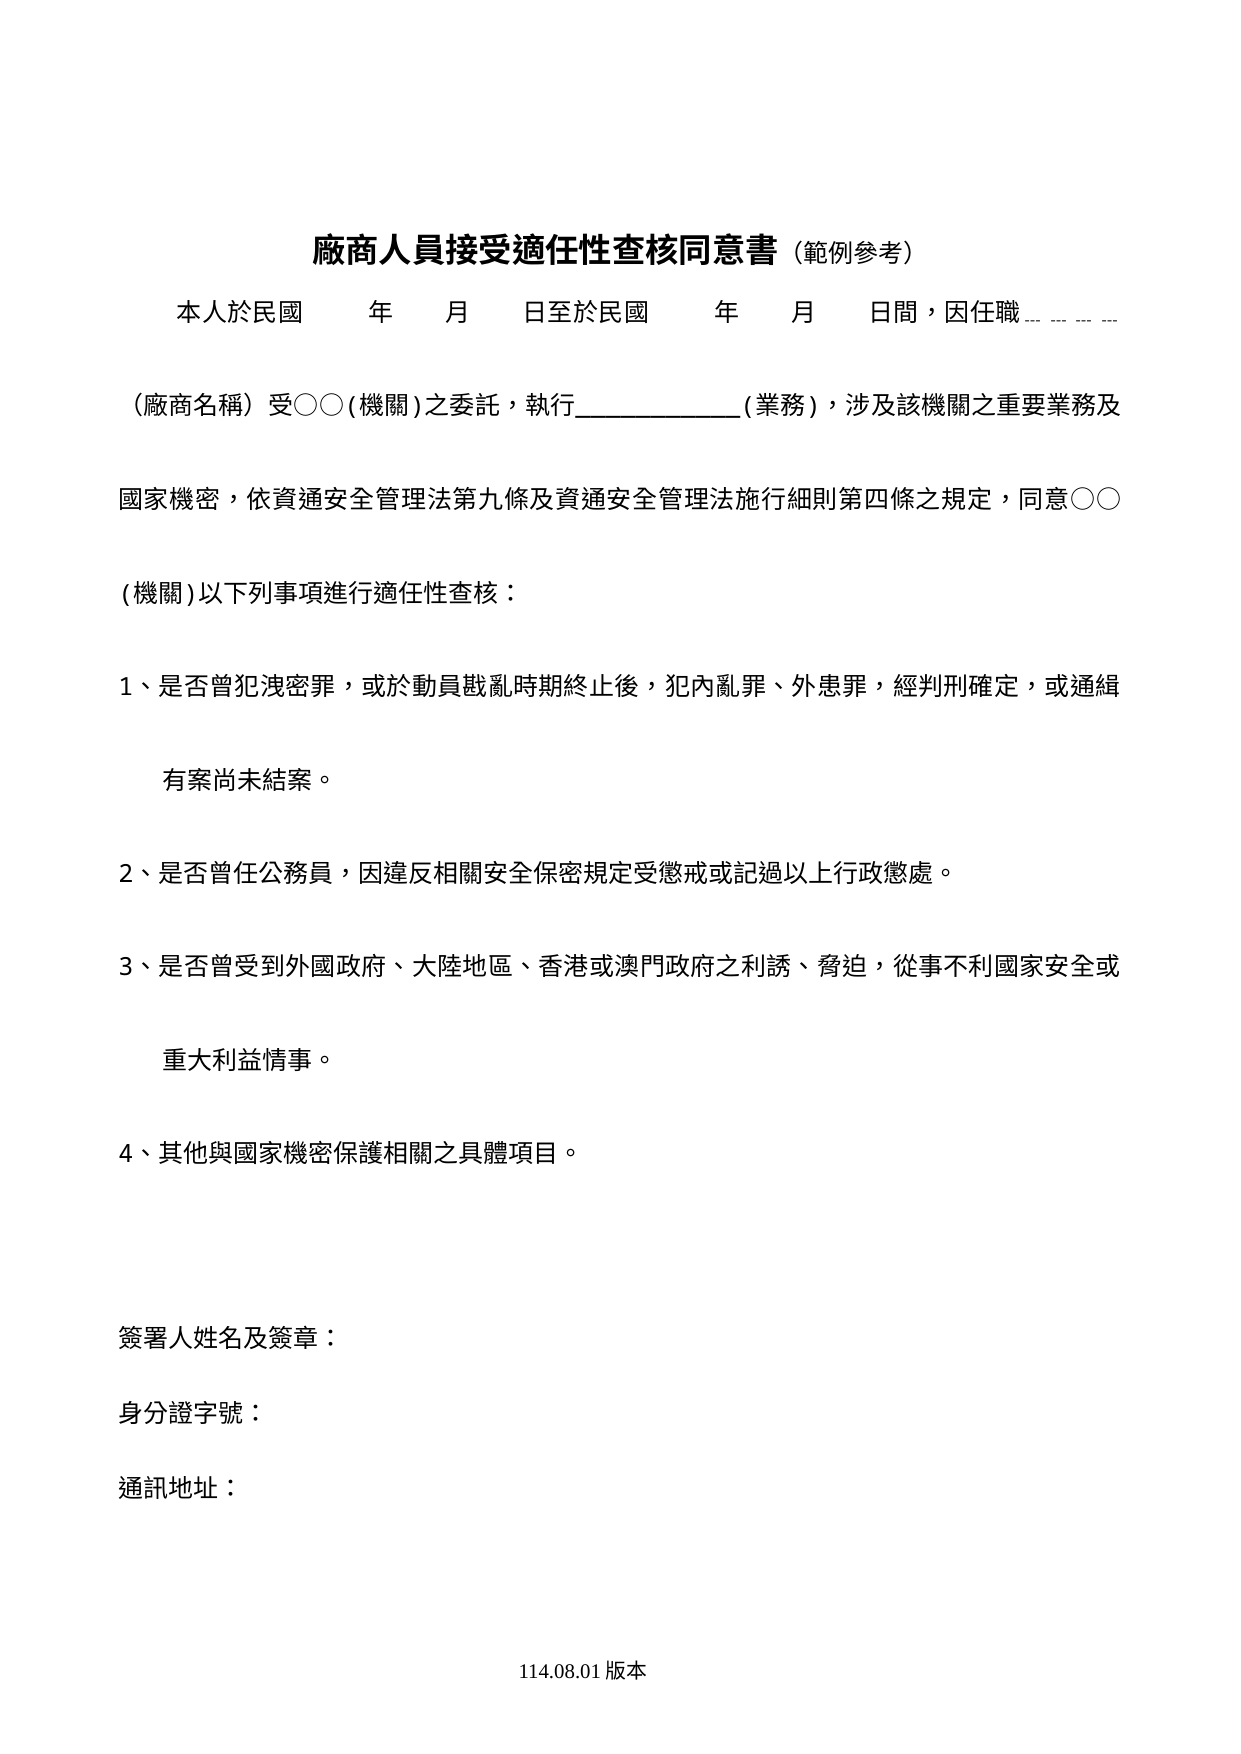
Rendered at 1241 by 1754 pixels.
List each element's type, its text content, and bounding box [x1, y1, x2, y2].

text 簽署人姓名及簽章： [118, 1295, 1122, 1357]
text 4、其他與國家機密保護相關之具體項目。 [118, 1110, 1122, 1172]
text 3、是否曾受到外國政府、大陸地區、香港或澳門政府之利誘、脅迫，從事不利國家安全或重大利益情事。 [118, 923, 1122, 1079]
text 廠商人員接受適任性查核同意書（範例參考） [118, 206, 1122, 268]
text 本人於民國 年 月 日至於民國 年 月 日間，因任職﹍﹍﹍﹍（廠商名稱）受○○(機關)之委託，執行___________(業務)，涉及該機關之重要業務及國家機密，依資通安全管理法第九條及資通安全管理法施行細則第四條之規定，同意○○(機關)以下列事項進行適任性查核： [118, 268, 1122, 612]
text 1、是否曾犯洩密罪，或於動員戡亂時期終止後，犯內亂罪、外患罪，經判刑確定，或通緝有案尚未結案。 [118, 643, 1122, 799]
text 身分證字號： [118, 1370, 1122, 1432]
text 2、是否曾任公務員，因違反相關安全保密規定受懲戒或記過以上行政懲處。 [118, 830, 1122, 892]
text 通訊地址： [118, 1445, 1122, 1507]
